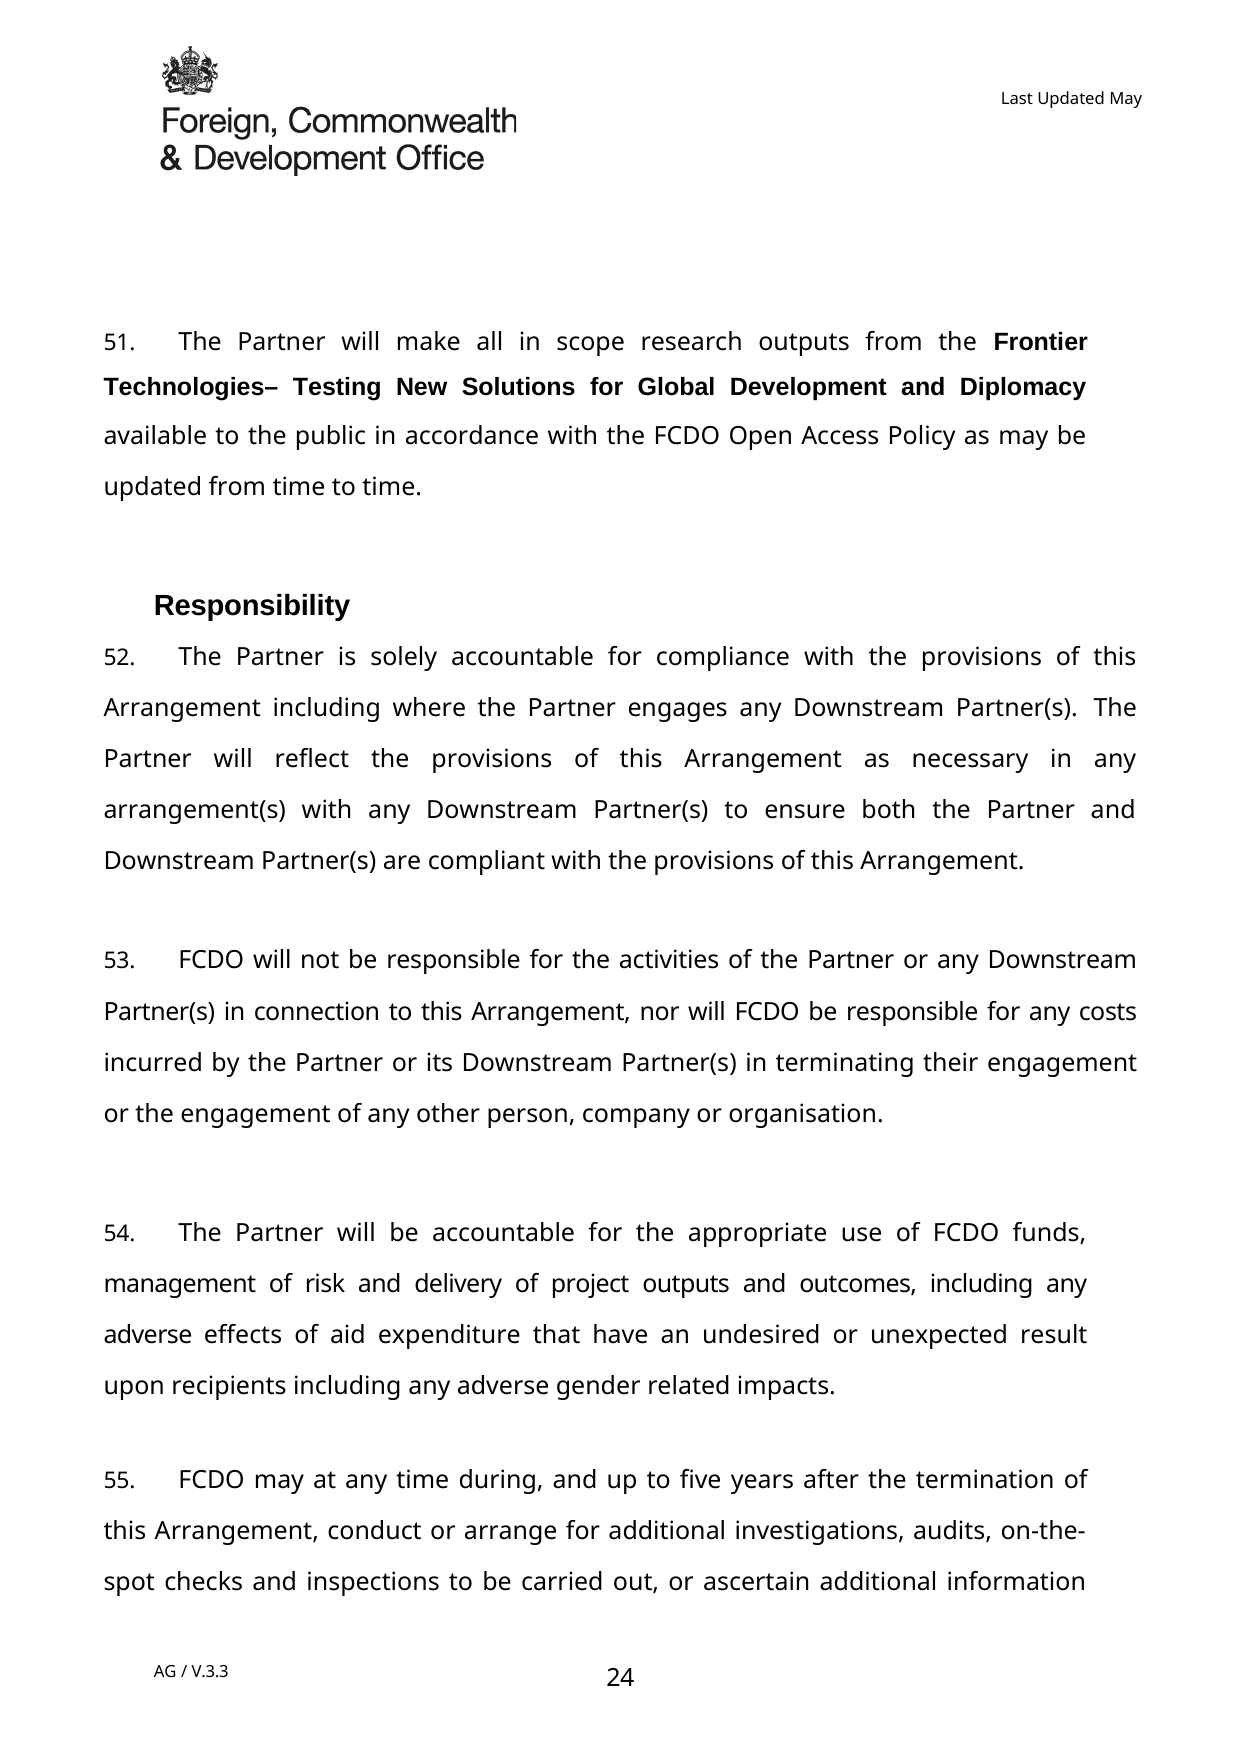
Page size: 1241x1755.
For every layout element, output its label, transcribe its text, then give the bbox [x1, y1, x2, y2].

subtitle Responsibility [153, 588, 1137, 622]
list FCDO may at any time during, and up to five years after the termination of this Arrangement, conduct or arrange for additional investigations, audits, on-the-spot checks and inspections to be carried out, or ascertain additional information [103, 1462, 1087, 1598]
list The Partner will make all in scope research outputs from the Frontier Technologies– Testing New Solutions for Global Development and Diplomacy available to the public in accordance with the FCDO Open Access Policy as may be updated from time to time. [103, 324, 1088, 503]
list The Partner is solely accountable for compliance with the provisions of this Arrangement including where the Partner engages any Downstream Partner(s). The Partner will reflect the provisions of this Arrangement as necessary in any arrangement(s) with any Downstream Partner(s) to ensure both the Partner and Downstream Partner(s) are compliant with the provisions of this Arrangement. [103, 638, 1137, 877]
list The Partner will be accountable for the appropriate use of FCDO funds, management of risk and delivery of project outputs and outcomes, including any adverse effects of aid expenditure that have an undesired or unexpected result upon recipients including any adverse gender related impacts. [103, 1214, 1087, 1402]
list FCDO will not be responsible for the activities of the Partner or any Downstream Partner(s) in connection to this Arrangement, nor will FCDO be responsible for any costs incurred by the Partner or its Downstream Partner(s) in terminating their engagement or the engagement of any other person, company or organisation. [103, 942, 1137, 1129]
